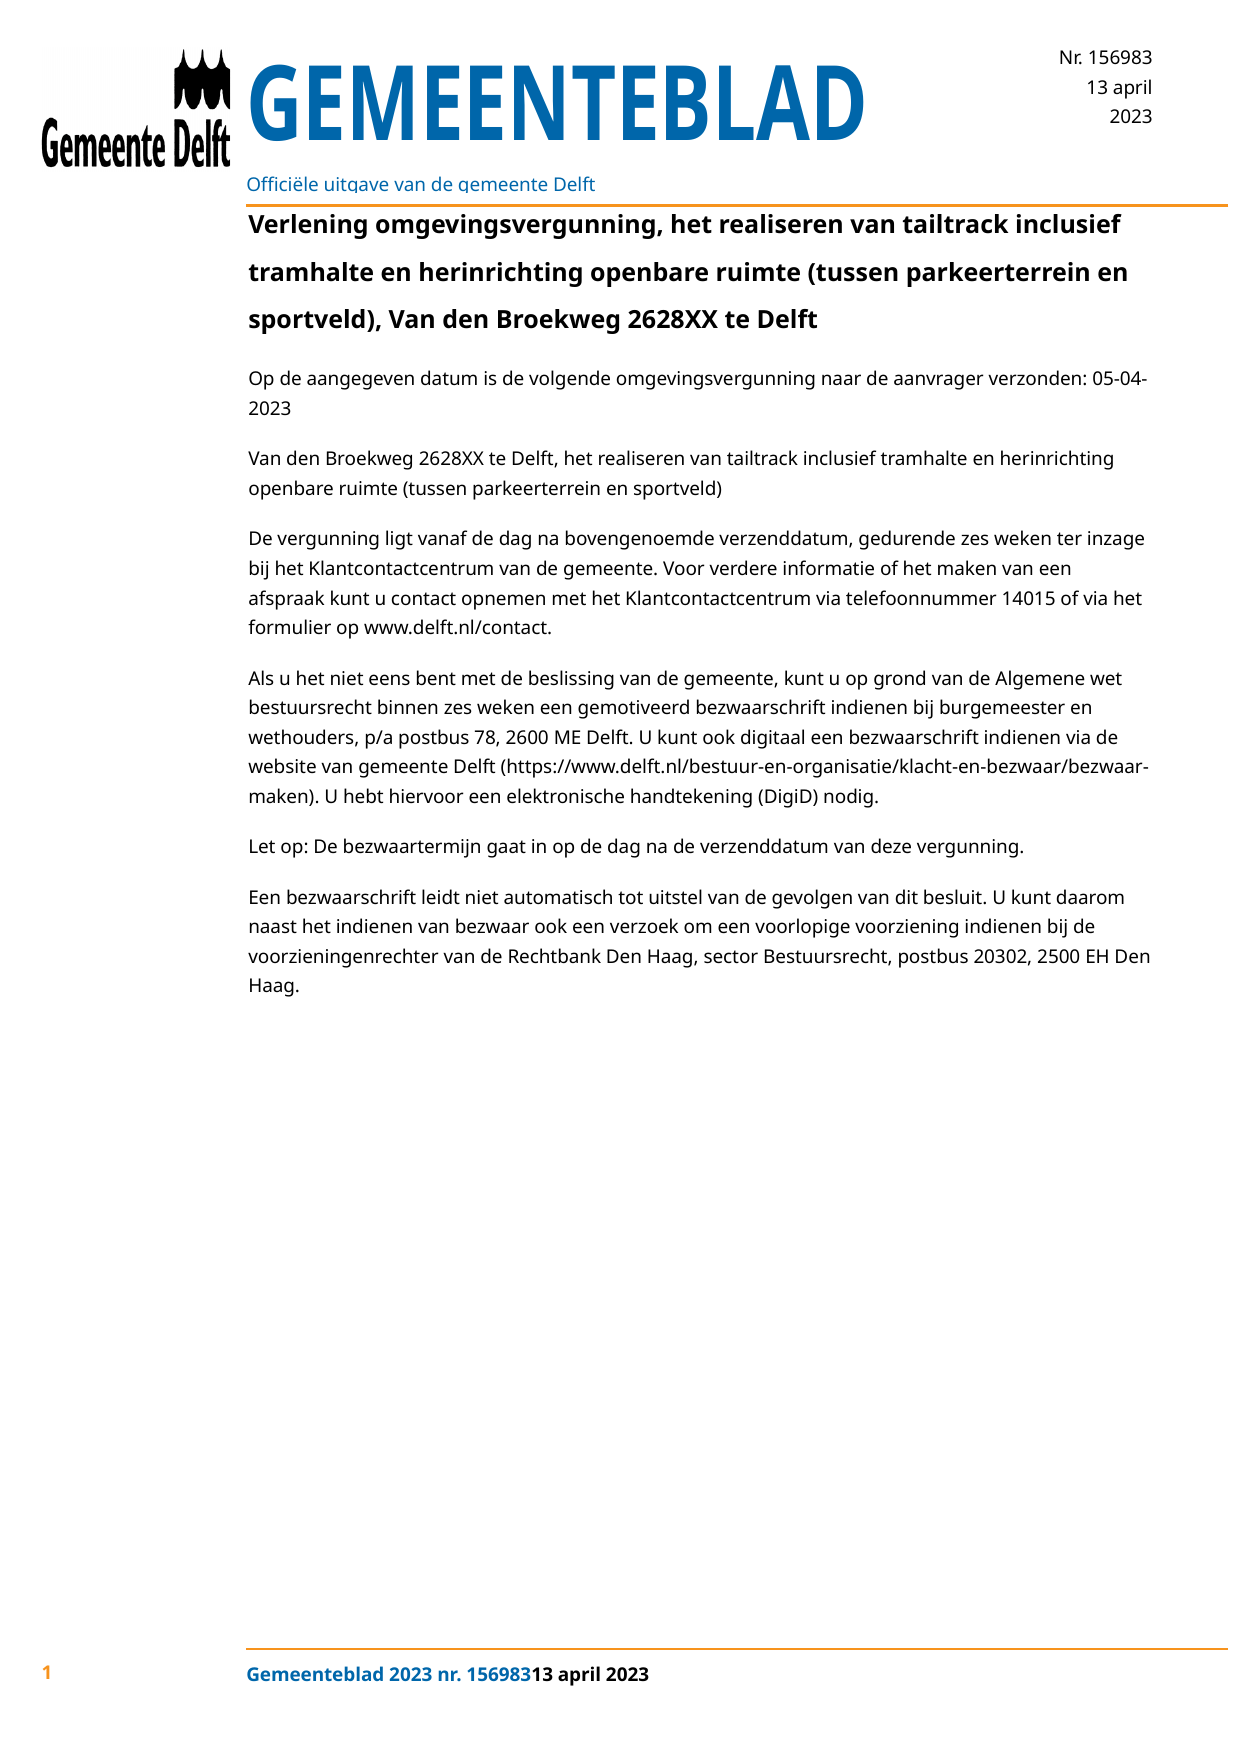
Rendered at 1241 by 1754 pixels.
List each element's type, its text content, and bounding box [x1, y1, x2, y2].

picture [41, 47, 231, 172]
text Op de aangegeven datum is de volgende omgevingsvergunning naar de aanvrager verzonden: 05-04-2023 [248, 366, 1152, 421]
text Let op: De bezwaartermijn gaat in op de dag na de verzenddatum van deze vergunning. [248, 833, 1152, 859]
text De vergunning ligt vanaf de dag na bovengenoemde verzenddatum, gedurende zes weken ter inzage bij het Klantcontactcentrum van de gemeente. Voor verdere informatie of het maken van een afspraak kunt u contact opnemen met het Klantcontactcentrum via telefoonnummer 14015 of via het formulier op www.delft.nl/contact. [248, 526, 1152, 640]
text Verlening omgevingsvergunning, het realiseren van tailtrack inclusief tramhalte en herinrichting openbare ruimte (tussen parkeerterrein en sportveld), Van den Broekweg 2628XX te Delft [248, 207, 1152, 336]
text Een bezwaarschrift leidt niet automatisch tot uitstel van de gevolgen van dit besluit. U kunt daarom naast het indienen van bezwaar ook een verzoek om een voorlopige voorziening indienen bij de voorzieningenrechter van de Rechtbank Den Haag, sector Bestuursrecht, postbus 20302, 2500 EH Den Haag. [248, 884, 1152, 998]
text Van den Broekweg 2628XX te Delft, het realiseren van tailtrack inclusief tramhalte en herinrichting openbare ruimte (tussen parkeerterrein en sportveld) [248, 446, 1152, 501]
text Als u het niet eens bent met de beslissing van de gemeente, kunt u op grond van de Algemene wet bestuursrecht binnen zes weken een gemotiveerd bezwaarschrift indienen bij burgemeester en wethouders, p/a postbus 78, 2600 ME Delft. U kunt ook digitaal een bezwaarschrift indienen via de website van gemeente Delft (https://www.delft.nl/bestuur-en-organisatie/klacht-en-bezwaar/bezwaar-maken). U hebt hiervoor een elektronische handtekening (DigiD) nodig. [248, 665, 1152, 809]
